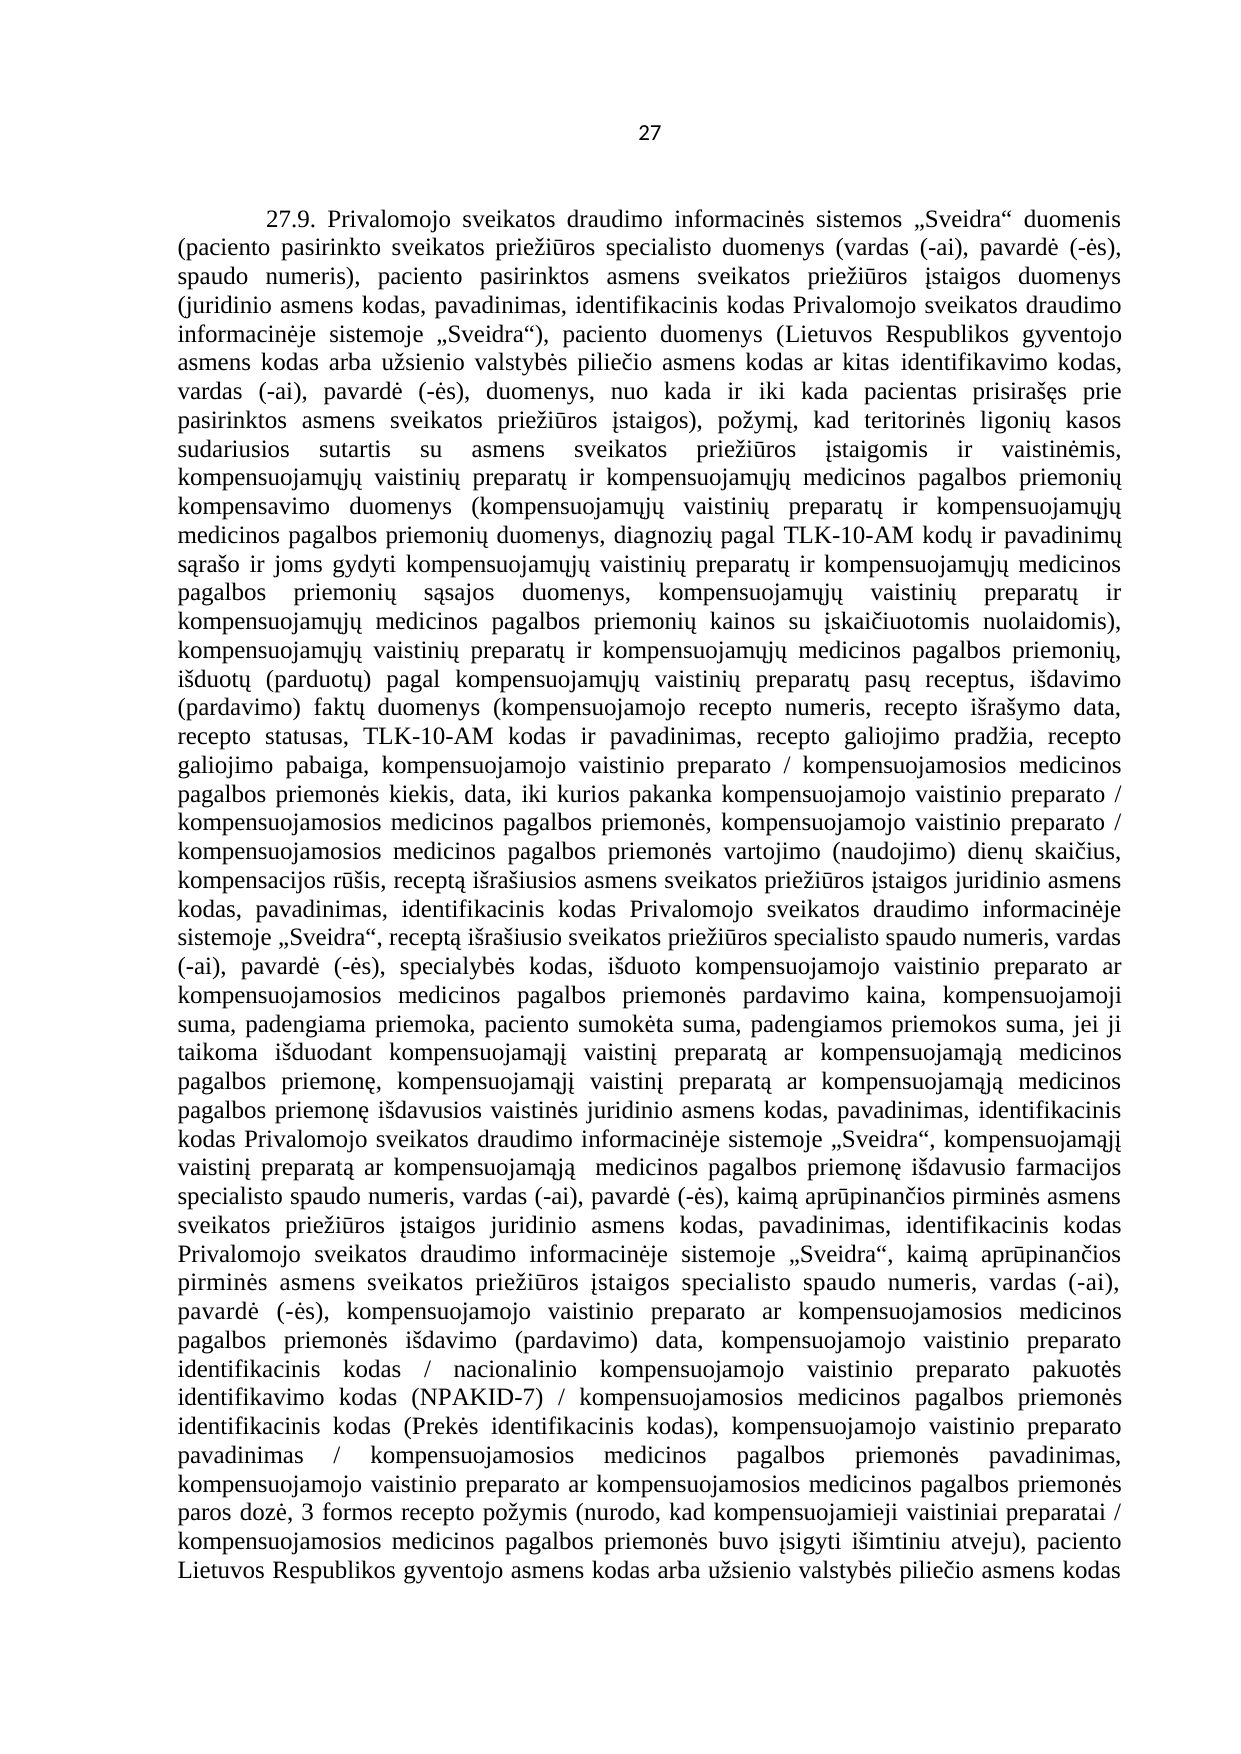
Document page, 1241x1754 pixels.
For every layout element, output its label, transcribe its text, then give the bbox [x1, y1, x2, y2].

text 27.9. Privalomojo sveikatos draudimo informacinės sistemos „Sveidra“ duomenis (paciento pasirinkto sveikatos priežiūros specialisto duomenys (vardas (-ai), pavardė (-ės), spaudo numeris), paciento pasirinktos asmens sveikatos priežiūros įstaigos duomenys (juridinio asmens kodas, pavadinimas, identifikacinis kodas Privalomojo sveikatos draudimo informacinėje sistemoje „Sveidra“), paciento duomenys (Lietuvos Respublikos gyventojo asmens kodas arba užsienio valstybės piliečio asmens kodas ar kitas identifikavimo kodas, vardas (-ai), pavardė (-ės), duomenys, nuo kada ir iki kada pacientas prisirašęs prie pasirinktos asmens sveikatos priežiūros įstaigos), požymį, kad teritorinės ligonių kasos sudariusios sutartis su asmens sveikatos priežiūros įstaigomis ir vaistinėmis, kompensuojamųjų vaistinių preparatų ir kompensuojamųjų medicinos pagalbos priemonių kompensavimo duomenys (kompensuojamųjų vaistinių preparatų ir kompensuojamųjų medicinos pagalbos priemonių duomenys, diagnozių pagal TLK‑10‑AM kodų ir pavadinimų sąrašo ir joms gydyti kompensuojamųjų vaistinių preparatų ir kompensuojamųjų medicinos pagalbos priemonių sąsajos duomenys, kompensuojamųjų vaistinių preparatų ir kompensuojamųjų medicinos pagalbos priemonių kainos su įskaičiuotomis nuolaidomis), kompensuojamųjų vaistinių preparatų ir kompensuojamųjų medicinos pagalbos priemonių, išduotų (parduotų) pagal kompensuojamųjų vaistinių preparatų pasų receptus, išdavimo (pardavimo) faktų duomenys (kompensuojamojo recepto numeris, recepto išrašymo data, recepto statusas, TLK‑10-AM kodas ir pavadinimas, recepto galiojimo pradžia, recepto galiojimo pabaiga, kompensuojamojo vaistinio preparato / kompensuojamosios medicinos pagalbos priemonės kiekis, data, iki kurios pakanka kompensuojamojo vaistinio preparato / kompensuojamosios medicinos pagalbos priemonės, kompensuojamojo vaistinio preparato / kompensuojamosios medicinos pagalbos priemonės vartojimo (naudojimo) dienų skaičius, kompensacijos rūšis, receptą išrašiusios asmens sveikatos priežiūros įstaigos juridinio asmens kodas, pavadinimas, identifikacinis kodas Privalomojo sveikatos draudimo informacinėje sistemoje „Sveidra“, receptą išrašiusio sveikatos priežiūros specialisto spaudo numeris, vardas (-ai), pavardė (-ės), specialybės kodas, išduoto kompensuojamojo vaistinio preparato ar kompensuojamosios medicinos pagalbos priemonės pardavimo kaina, kompensuojamoji suma, padengiama priemoka, paciento sumokėta suma, padengiamos priemokos suma, jei ji taikoma išduodant kompensuojamąjį vaistinį preparatą ar kompensuojamąją medicinos pagalbos priemonę, kompensuojamąjį vaistinį preparatą ar kompensuojamąją medicinos pagalbos priemonę išdavusios vaistinės juridinio asmens kodas, pavadinimas, identifikacinis kodas Privalomojo sveikatos draudimo informacinėje sistemoje „Sveidra“, kompensuojamąjį vaistinį preparatą ar kompensuojamąją medicinos pagalbos priemonę išdavusio farmacijos specialisto spaudo numeris, vardas (-ai), pavardė (-ės), kaimą aprūpinančios pirminės asmens sveikatos priežiūros įstaigos juridinio asmens kodas, pavadinimas, identifikacinis kodas Privalomojo sveikatos draudimo informacinėje sistemoje „Sveidra“, kaimą aprūpinančios pirminės asmens sveikatos priežiūros įstaigos specialisto spaudo numeris, vardas (-ai), pavardė (-ės), kompensuojamojo vaistinio preparato ar kompensuojamosios medicinos pagalbos priemonės išdavimo (pardavimo) data, kompensuojamojo vaistinio preparato identifikacinis kodas / nacionalinio kompensuojamojo vaistinio preparato pakuotės identifikavimo kodas (NPAKID-7) / kompensuojamosios medicinos pagalbos priemonės identifikacinis kodas (Prekės identifikacinis kodas), kompensuojamojo vaistinio preparato pavadinimas / kompensuojamosios medicinos pagalbos priemonės pavadinimas, kompensuojamojo vaistinio preparato ar kompensuojamosios medicinos pagalbos priemonės paros dozė, 3 formos recepto požymis (nurodo, kad kompensuojamieji vaistiniai preparatai / kompensuojamosios medicinos pagalbos priemonės buvo įsigyti išimtiniu atveju), paciento Lietuvos Respublikos gyventojo asmens kodas arba užsienio valstybės piliečio asmens kodas [177, 204, 1122, 1584]
